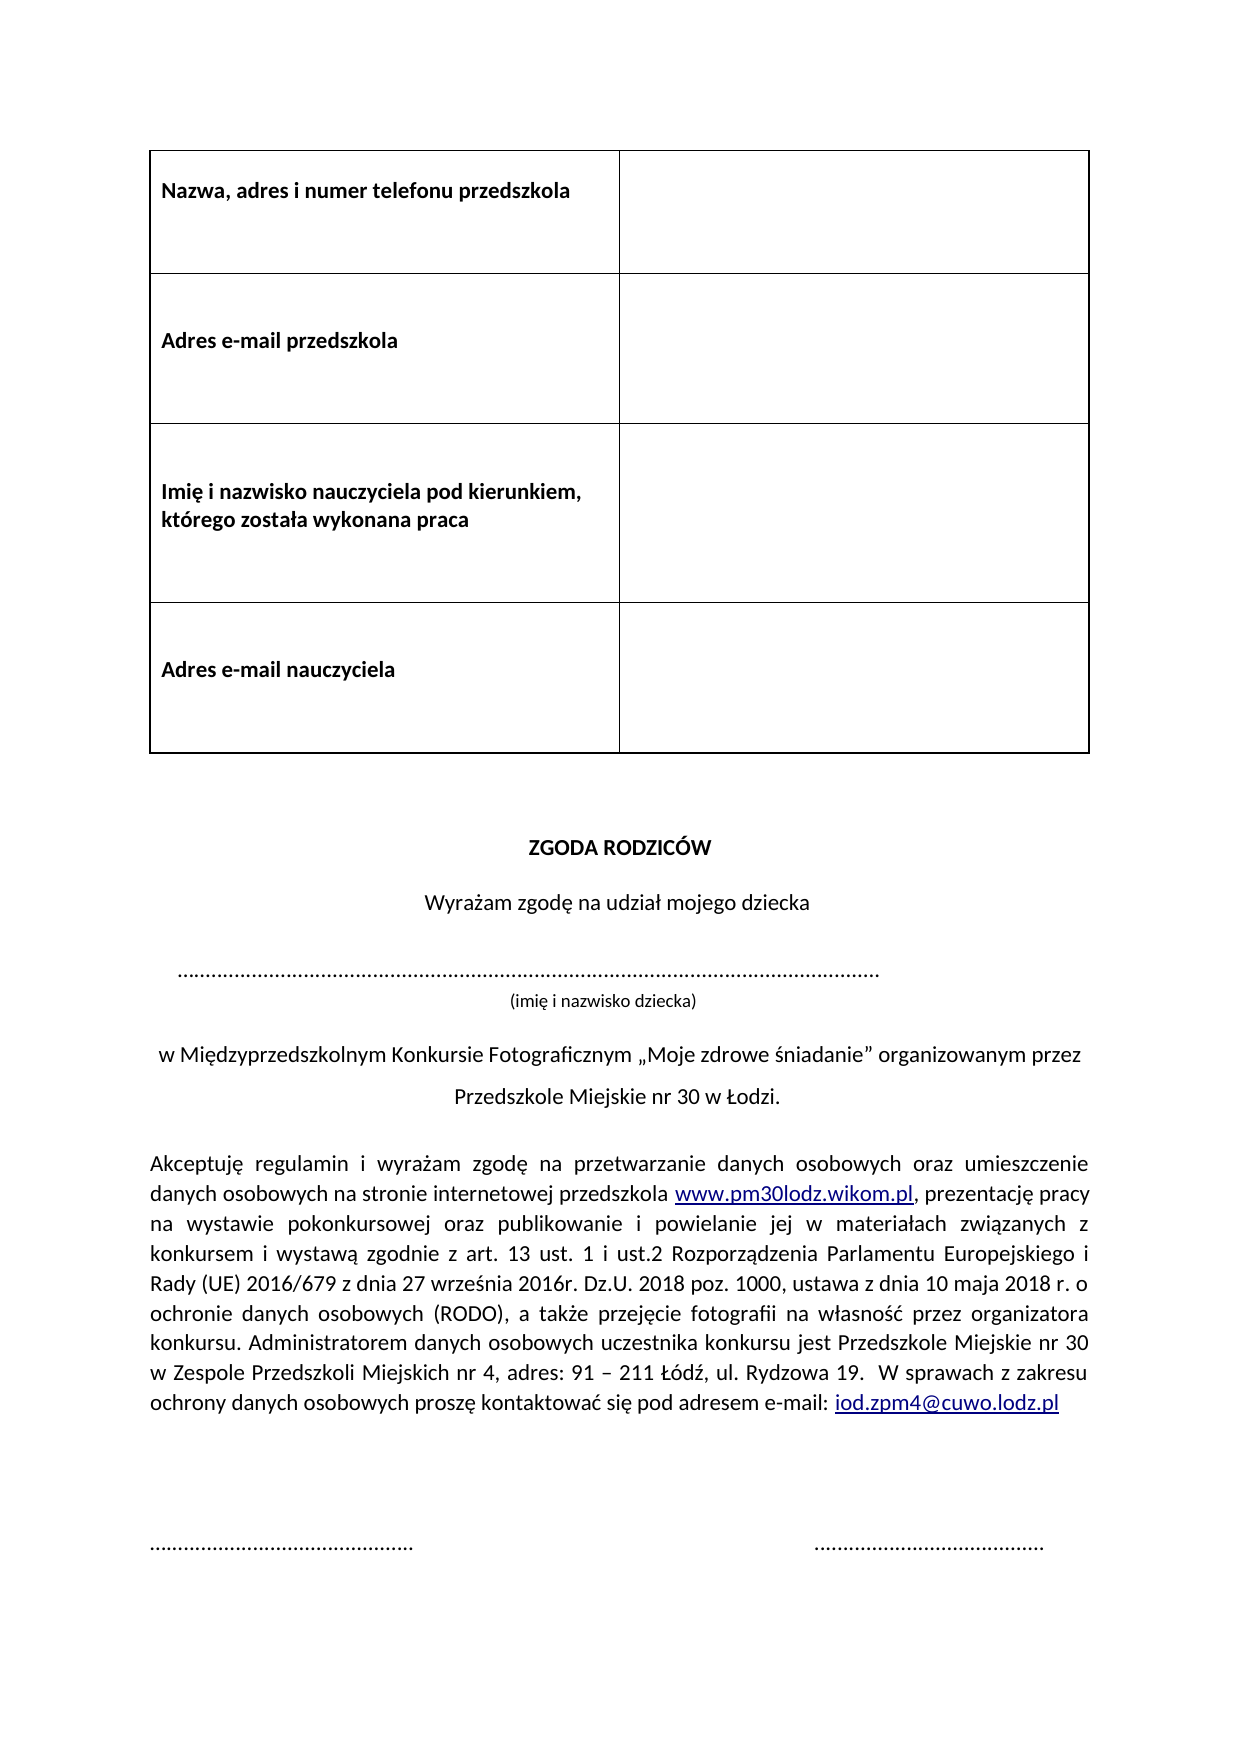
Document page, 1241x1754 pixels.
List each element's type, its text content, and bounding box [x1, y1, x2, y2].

text w Międzyprzedszkolnym Konkursie Fotograficznym „Moje zdrowe śniadanie” organizowanym przez Przedszkole Miejskie nr 30 w Łodzi. [150, 1040, 1090, 1110]
table_cell Imię i nazwisko nauczyciela pod kierunkiem, którego została wykonana praca [151, 424, 619, 602]
table_cell [620, 274, 1088, 423]
table_cell Adres e-mail przedszkola [151, 274, 619, 423]
table_cell [620, 151, 1088, 272]
table_cell [620, 603, 1088, 752]
text Akceptuję regulamin i wyrażam zgodę na przetwarzanie danych osobowych oraz umieszczenie danych osobowych na stronie internetowej przedszkola www.pm30lodz.wikom.pl, prezentację pracy na wystawie pokonkursowej oraz publikowanie i powielanie jej w materiałach związanych z konkursem i wystawą zgodnie z art. 13 ust. 1 i ust.2 Rozporządzenia Parlamentu Europejskiego i Rady (UE) 2016/679 z dnia 27 września 2016r. Dz.U. 2018 poz. 1000, ustawa z dnia 10 maja 2018 r. o ochronie danych osobowych (RODO), a także przejęcie fotografii na własność przez organizatora konkursu. Administratorem danych osobowych uczestnika konkursu jest Przedszkole Miejskie nr 30 w Zespole Przedszkoli Miejskich nr 4, adres: 91 – 211 Łódź, ul. Rydzowa 19. W sprawach z zakresu ochrony danych osobowych proszę kontaktować się pod adresem e-mail: iod.zpm4@cuwo.lodz.pl [150, 1149, 1090, 1416]
table_cell Adres e-mail nauczyciela [151, 603, 619, 752]
table_cell Nazwa, adres i numer telefonu przedszkola [151, 151, 619, 272]
text …....................................................................................................................... (imię i nazwisko dziecka) [150, 955, 1090, 1013]
text …........................................... ........................................ [150, 1528, 1090, 1556]
text Wyrażam zgodę na udział mojego dziecka [150, 888, 1090, 916]
text ZGODA RODZICÓW [150, 833, 1090, 862]
table_cell [620, 424, 1088, 602]
